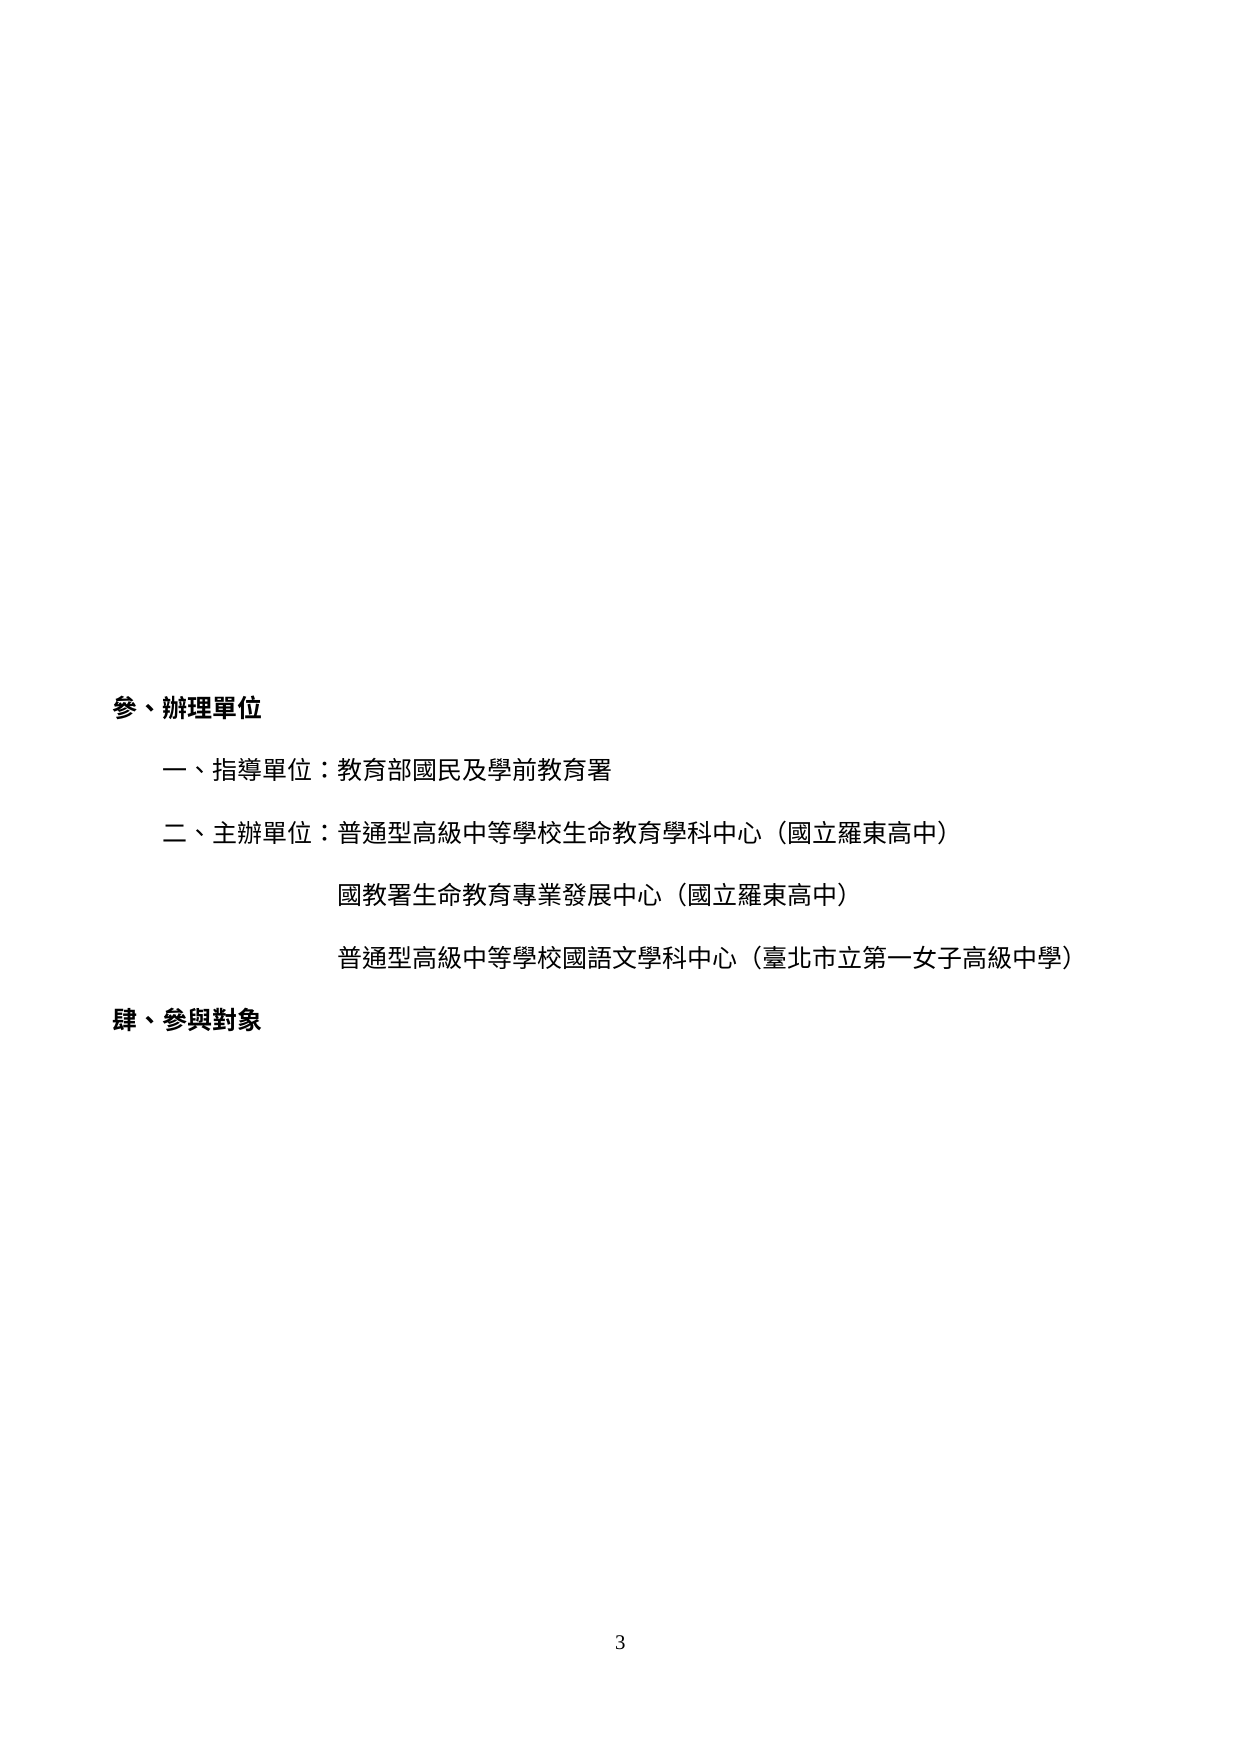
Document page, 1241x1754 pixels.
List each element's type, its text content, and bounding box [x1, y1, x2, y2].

text 一、指導單位：教育部國民及學前教育署 [112, 727, 1128, 789]
text 參、辦理單位 [112, 664, 1128, 727]
text 普通型高級中等學校國語文學科中心（臺北市立第一女子高級中學） [112, 914, 1128, 977]
text 國教署生命教育專業發展中心（國立羅東高中） [112, 852, 1128, 914]
text 二、主辦單位：普通型高級中等學校生命教育學科中心（國立羅東高中） [112, 789, 1128, 852]
text 肆、參與對象 [112, 977, 1128, 1039]
